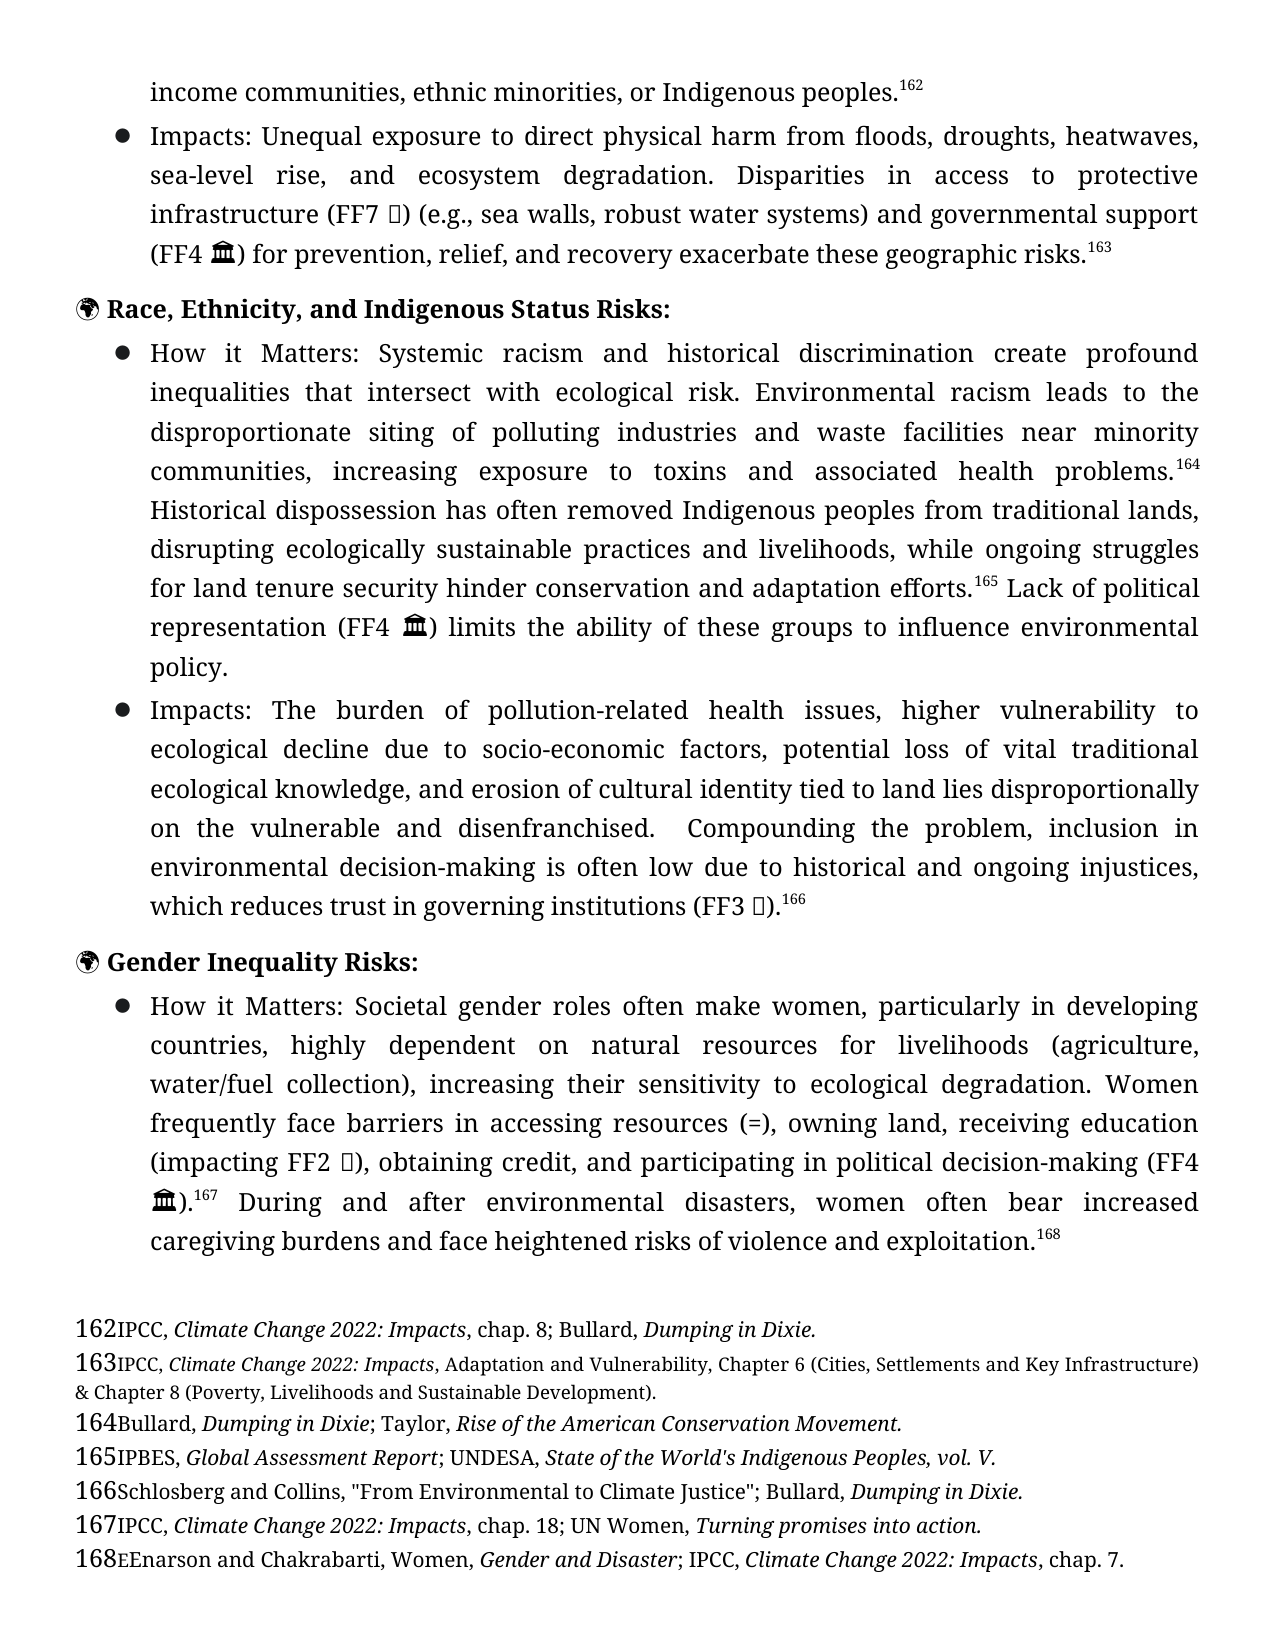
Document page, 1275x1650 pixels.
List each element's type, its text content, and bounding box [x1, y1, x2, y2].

list Impacts: The burden of pollution-related health issues, higher vulnerability to ecological decline due to socio-economic factors, potential loss of vital traditional ecological knowledge, and erosion of cultural identity tied to land lies disproportionally on the vulnerable and disenfranchised. Compounding the problem, inclusion in environmental decision-making is often low due to historical and ongoing injustices, which reduces trust in governing institutions (FF3 🤝). [112, 688, 1200, 923]
list How it Matters: Systemic racism and historical discrimination create profound inequalities that intersect with ecological risk. Environmental racism leads to the disproportionate siting of polluting industries and waste facilities near minority communities, increasing exposure to toxins and associated health problems. Historical dispossession has often removed Indigenous peoples from traditional lands, disrupting ecologically sustainable practices and livelihoods, while ongoing struggles for land tenure security hinder conservation and adaptation efforts. Lack of political representation (FF4 🏛️) limits the ability of these groups to influence environmental policy. [112, 331, 1200, 683]
list EEnarson and Chakrabarti, Women, Gender and Disaster; IPCC, Climate Change 2022: Impacts, chap. 7. [75, 1541, 1200, 1575]
subtitle 🌍 Gender Inequality Risks: [75, 944, 1200, 979]
subtitle 🌍 Race, Ethnicity, and Indigenous Status Risks: [75, 292, 1200, 326]
list IPCC, Climate Change 2022: Impacts, chap. 8; Bullard, Dumping in Dixie. [75, 1311, 1200, 1345]
list Impacts: Unequal exposure to direct physical harm from floods, droughts, heatwaves, sea-level rise, and ecosystem degradation. Disparities in access to protective infrastructure (FF7 🔌) (e.g., sea walls, robust water systems) and governmental support (FF4 🏛️) for prevention, relief, and recovery exacerbate these geographic risks. [112, 114, 1200, 270]
list Schlosberg and Collins, "From Environmental to Climate Justice"; Bullard, Dumping in Dixie. [75, 1473, 1200, 1507]
list IPCC, Climate Change 2022: Impacts, Adaptation and Vulnerability, Chapter 6 (Cities, Settlements and Key Infrastructure) & Chapter 8 (Poverty, Livelihoods and Sustainable Development). [75, 1345, 1200, 1405]
list How it Matters: Societal gender roles often make women, particularly in developing countries, highly dependent on natural resources for livelihoods (agriculture, water/fuel collection), increasing their sensitivity to ecological degradation. Women frequently face barriers in accessing resources (=), owning land, receiving education (impacting FF2 🔎), obtaining credit, and participating in political decision-making (FF4 🏛️). During and after environmental disasters, women often bear increased caregiving burdens and face heightened risks of violence and exploitation. [112, 984, 1200, 1257]
list income communities, ethnic minorities, or Indigenous peoples. [112, 75, 1200, 109]
list Bullard, Dumping in Dixie; Taylor, Rise of the American Conservation Movement. [75, 1405, 1200, 1439]
list IPBES, Global Assessment Report; UNDESA, State of the World's Indigenous Peoples, vol. V. [75, 1439, 1200, 1473]
list IPCC, Climate Change 2022: Impacts, chap. 18; UN Women, Turning promises into action. [75, 1507, 1200, 1541]
